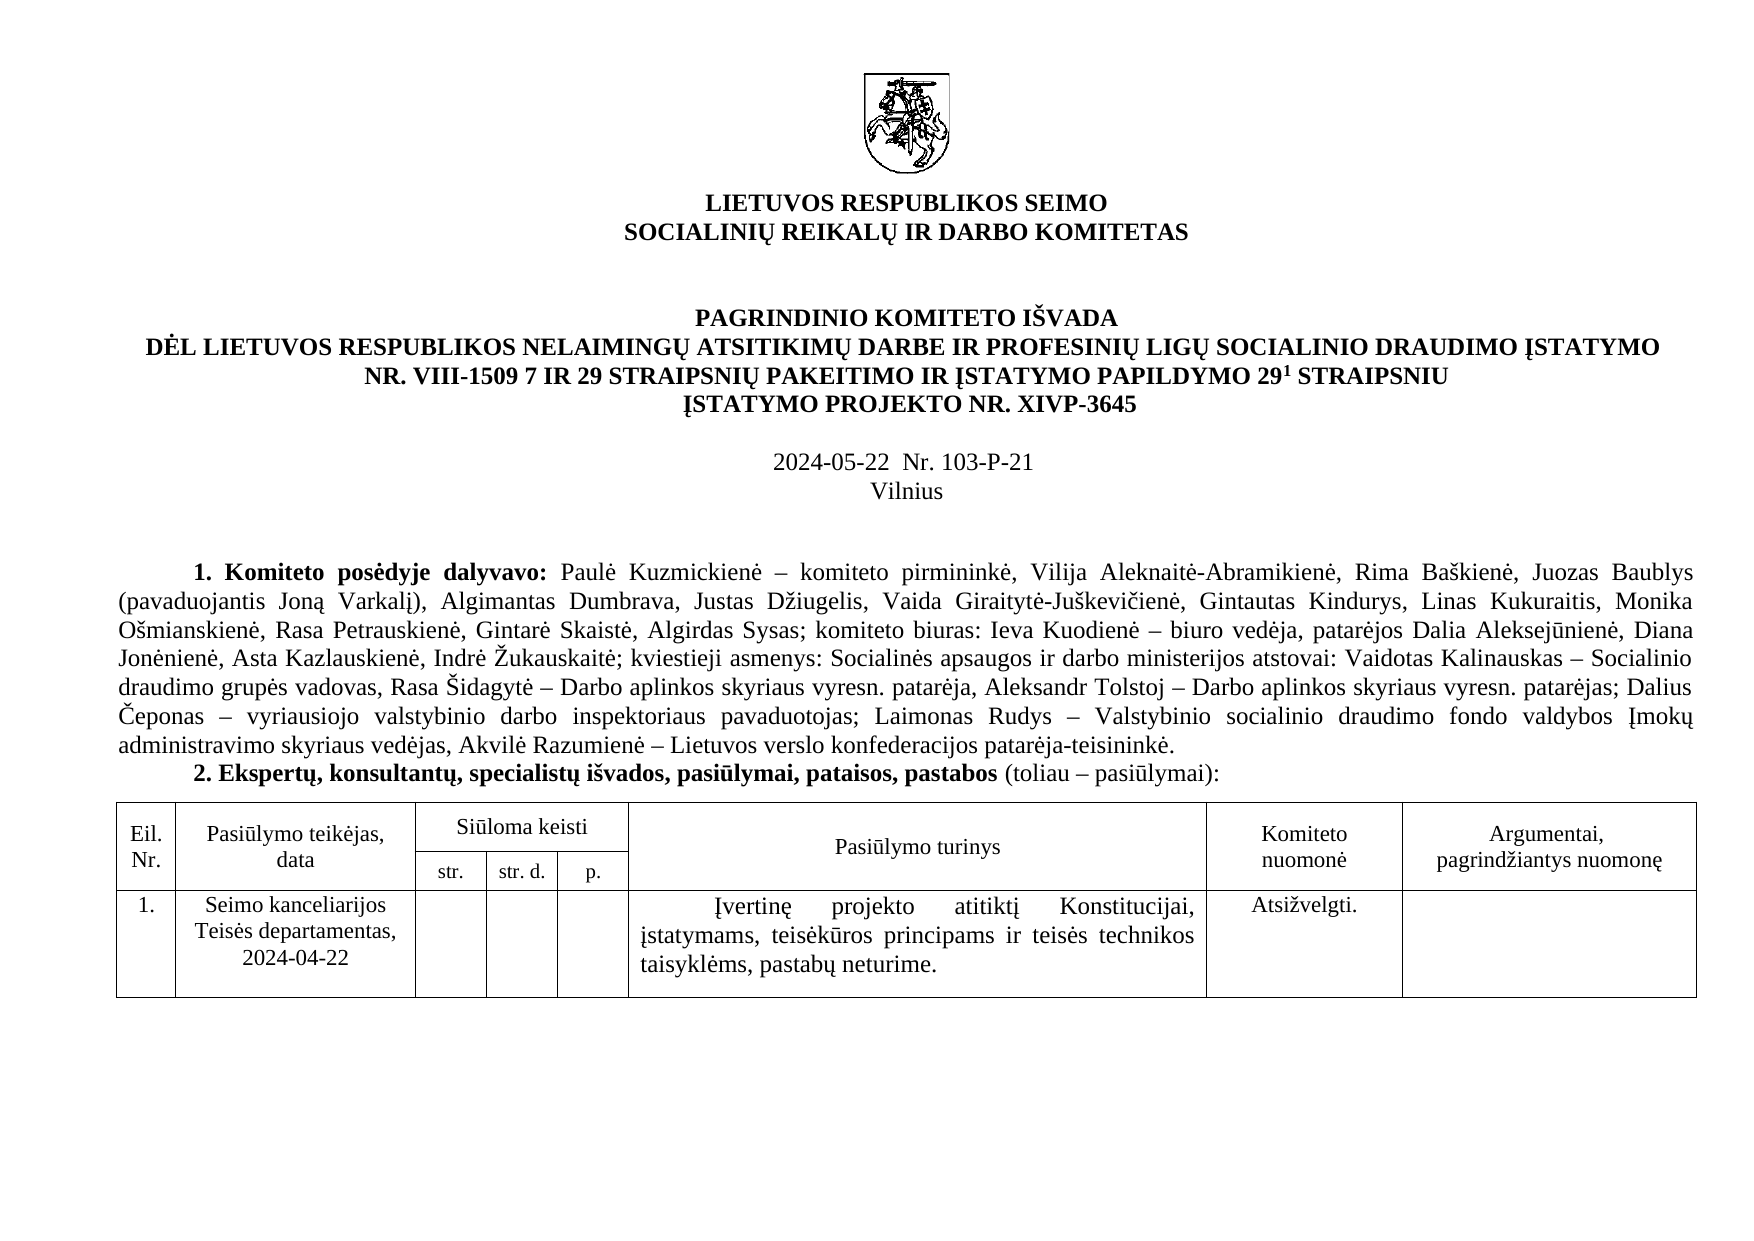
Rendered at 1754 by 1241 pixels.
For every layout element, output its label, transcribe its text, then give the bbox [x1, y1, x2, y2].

table_cell [1403, 891, 1696, 997]
table_cell Atsižvelgti. [1207, 891, 1402, 997]
table_header Pasiūlymo teikėjas, data [176, 803, 415, 890]
table_header Pasiūlymo turinys [629, 803, 1206, 890]
subtitle 2. Ekspertų, konsultantų, specialistų išvados, pasiūlymai, pataisos, pastabos (toliau – pasiūlymai): [118, 758, 1695, 787]
table_header Eil. Nr. [117, 803, 175, 890]
subtitle įstatymo projekto Nr. Xivp-3645 [118, 389, 1695, 418]
table_cell [487, 891, 557, 997]
table_header Argumentai, pagrindžiantys nuomonę [1403, 803, 1696, 890]
table_cell [558, 891, 628, 997]
text SOCIALINIŲ REIKALŲ IR DARBO KOMITETAS [118, 217, 1695, 246]
table_header Siūloma keisti [416, 803, 628, 851]
table_header Komiteto nuomonė [1207, 803, 1402, 890]
table_cell Seimo kanceliarijos Teisės departamentas, 2024-04-22 [176, 891, 415, 997]
text 1. Komiteto posėdyje dalyvavo: Paulė Kuzmickienė – komiteto pirmininkė, Vilija Aleknaitė-Abramikienė, Rima Baškienė, Juozas Baublys (pavaduojantis Joną Varkalį), Algimantas Dumbrava, Justas Džiugelis, Vaida Giraitytė-Juškevičienė, Gintautas Kindurys, Linas Kukuraitis, Monika Ošmianskienė, Rasa Petrauskienė, Gintarė Skaistė, Algirdas Sysas; komiteto biuras: Ieva Kuodienė – biuro vedėja, patarėjos Dalia Aleksejūnienė, Diana Jonėnienė, Asta Kazlauskienė, Indrė Žukauskaitė; kviestieji asmenys: Socialinės apsaugos ir darbo ministerijos atstovai: Vaidotas Kalinauskas – Socialinio draudimo grupės vadovas, Rasa Šidagytė – Darbo aplinkos skyriaus vyresn. patarėja, Aleksandr Tolstoj – Darbo aplinkos skyriaus vyresn. patarėjas; Dalius Čeponas – vyriausiojo valstybinio darbo inspektoriaus pavaduotojas; Laimonas Rudys – Valstybinio socialinio draudimo fondo valdybos Įmokų administravimo skyriaus vedėjas, Akvilė Razumienė – Lietuvos verslo konfederacijos patarėja-teisininkė. [118, 557, 1695, 758]
text Vilnius [118, 476, 1695, 504]
table_cell [416, 891, 486, 997]
subtitle PAGRINDINIO KOMITETO IŠVADA [118, 303, 1695, 332]
subtitle DĖL LIETUVOS RESPUBLIKOS nelaimingų atsitikimų darbe ir profesinių ligų socialinio draudimo įstatymo [118, 332, 1695, 361]
subtitle nr. viii-1509 7 ir 29 straipsnių pakeitimo ir įstatymo papildymo 291 straipsniu [118, 361, 1695, 389]
table_cell 1. [117, 891, 175, 997]
table_cell Įvertinę projekto atitiktį Konstitucijai, įstatymams, teisėkūros principams ir teisės technikos taisyklėms, pastabų neturime. [629, 891, 1206, 997]
text 2024-05-22 Nr. 103-P-21 [118, 447, 1695, 476]
text LIETUVOS RESPUBLIKOS SEIMO [118, 188, 1695, 217]
table_cell p. [558, 852, 628, 890]
table_cell str. d. [487, 852, 557, 890]
table_cell str. [416, 852, 486, 890]
